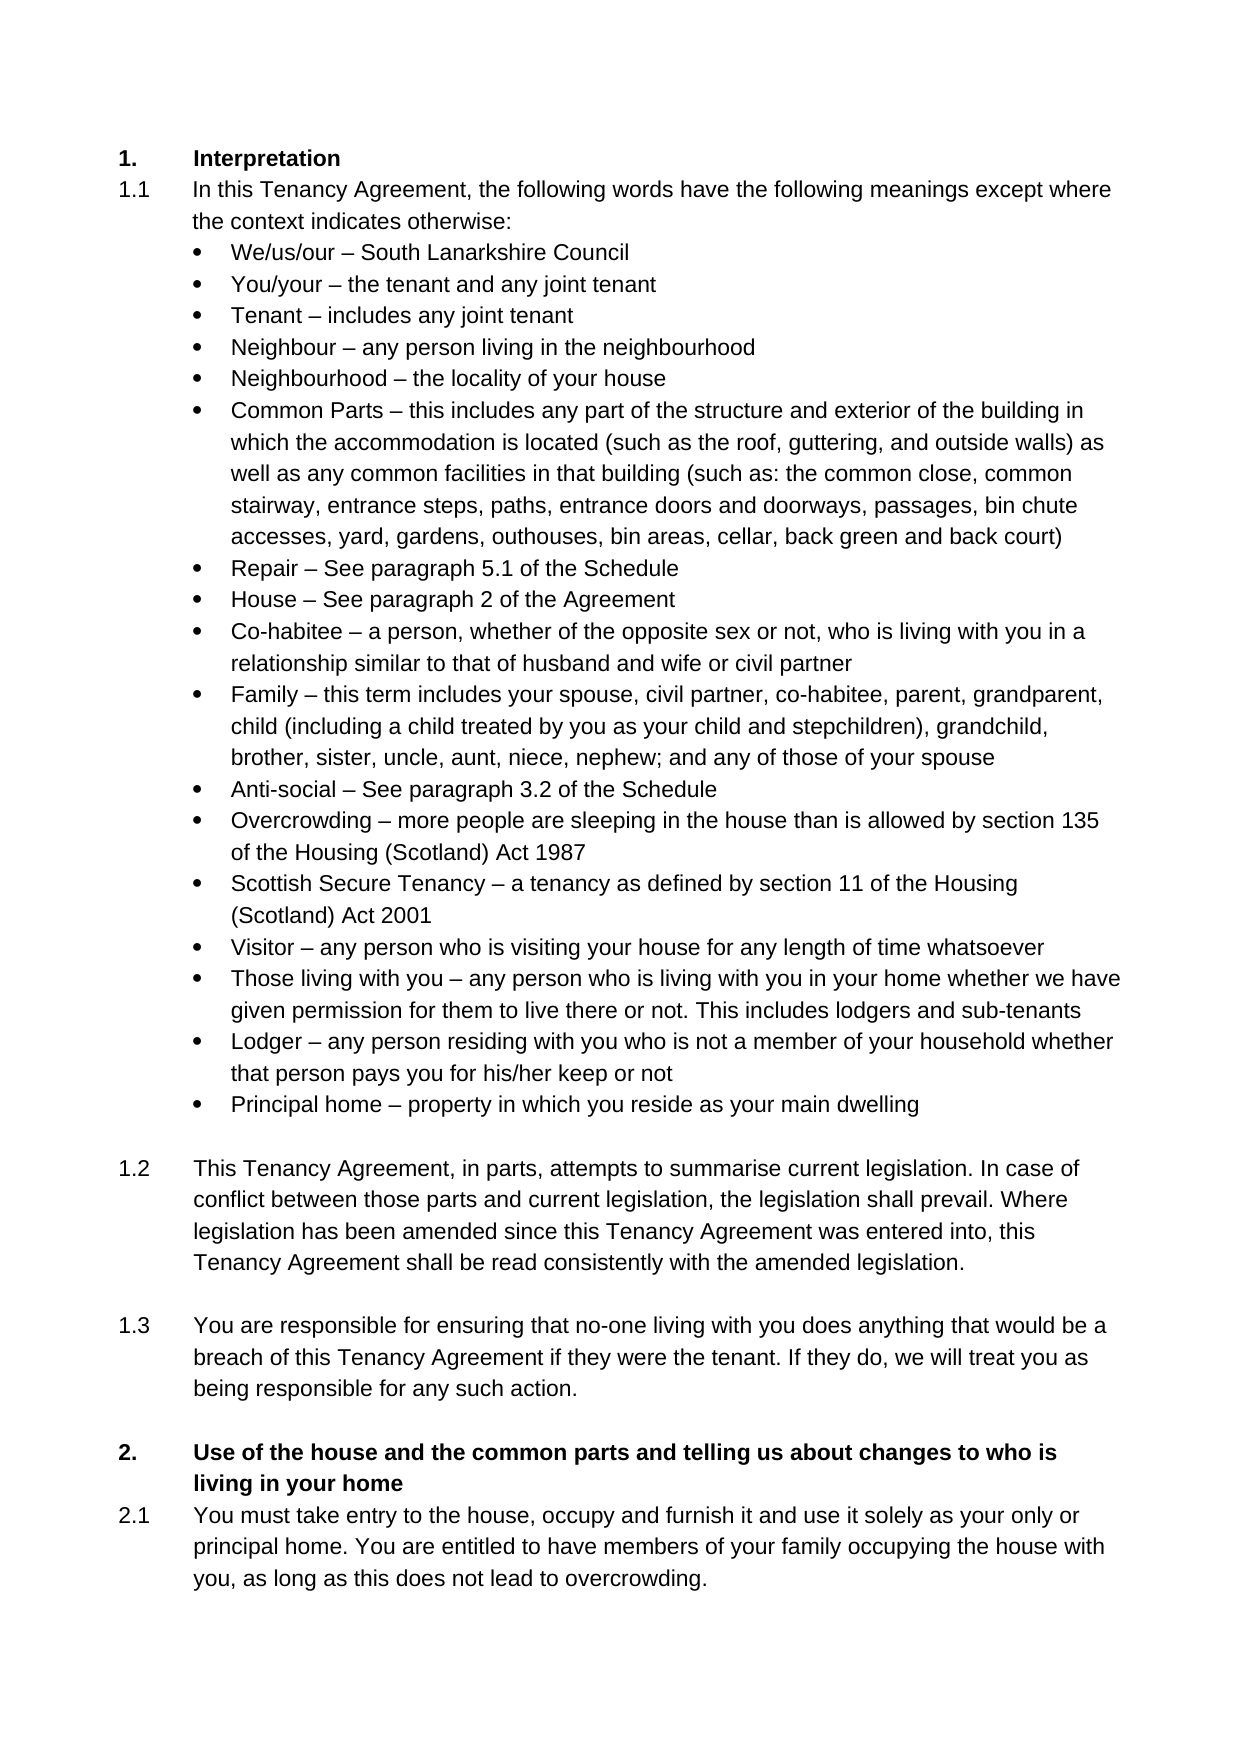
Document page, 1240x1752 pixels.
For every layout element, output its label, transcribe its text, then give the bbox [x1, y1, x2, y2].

list Repair – See paragraph 5.1 of the Schedule [193, 555, 1122, 581]
list Those living with you – any person who is living with you in your home whether we have given permission for them to live there or not. This includes lodgers and sub-tenants [193, 965, 1122, 1023]
list Lodger – any person residing with you who is not a member of your household whether that person pays you for his/her keep or not [193, 1028, 1122, 1086]
list Common Parts – this includes any part of the structure and exterior of the building in which the accommodation is located (such as the roof, guttering, and outside walls) as well as any common facilities in that building (such as: the common close, common stairway, entrance steps, paths, entrance doors and doorways, passages, bin chute accesses, yard, gardens, outhouses, bin areas, cellar, back green and back court) [193, 397, 1122, 549]
list Family – this term includes your spouse, civil partner, co-habitee, parent, grandparent, child (including a child treated by you as your child and stepchildren), grandchild, brother, sister, uncle, aunt, niece, nephew; and any of those of your spouse [193, 681, 1122, 771]
list Scottish Secure Tenancy – a tenancy as defined by section 11 of the Housing (Scotland) Act 2001 [193, 870, 1122, 928]
subtitle 1. Interpretation [118, 144, 1122, 171]
text 1.2 This Tenancy Agreement, in parts, attempts to summarise current legislation. In case of conflict between those parts and current legislation, the legislation shall prevail. Where legislation has been amended since this Tenancy Agreement was entered into, this Tenancy Agreement shall be read consistently with the amended legislation. [118, 1154, 1122, 1276]
list Tenant – includes any joint tenant [193, 302, 1122, 329]
text 1.3 You are responsible for ensuring that no-one living with you does anything that would be a breach of this Tenancy Agreement if they were the tenant. If they do, we will treat you as being responsible for any such action. [118, 1312, 1122, 1402]
list Neighbourhood – the locality of your house [193, 365, 1122, 392]
text 1.1 In this Tenancy Agreement, the following words have the following meanings except where the context indicates otherwise: [118, 176, 1122, 234]
list You/your – the tenant and any joint tenant [193, 271, 1122, 297]
list Overcrowding – more people are sleeping in the house than is allowed by section 135 of the Housing (Scotland) Act 1987 [193, 807, 1122, 865]
list We/us/our – South Lanarkshire Council [193, 239, 1122, 266]
text 2.1 You must take entry to the house, occupy and furnish it and use it solely as your only or principal home. You are entitled to have members of your family occupying the house with you, as long as this does not lead to overcrowding. [118, 1502, 1122, 1591]
list Principal home – property in which you reside as your main dwelling [193, 1091, 1122, 1118]
list Anti-social – See paragraph 3.2 of the Schedule [193, 776, 1122, 802]
list Neighbour – any person living in the neighbourhood [193, 334, 1122, 360]
list Co-habitee – a person, whether of the opposite sex or not, who is living with you in a relationship similar to that of husband and wife or civil partner [193, 618, 1122, 676]
list House – See paragraph 2 of the Agreement [193, 586, 1122, 613]
list Visitor – any person who is visiting your house for any length of time whatsoever [193, 933, 1122, 960]
subtitle 2. Use of the house and the common parts and telling us about changes to who is living in your home [118, 1438, 1122, 1496]
